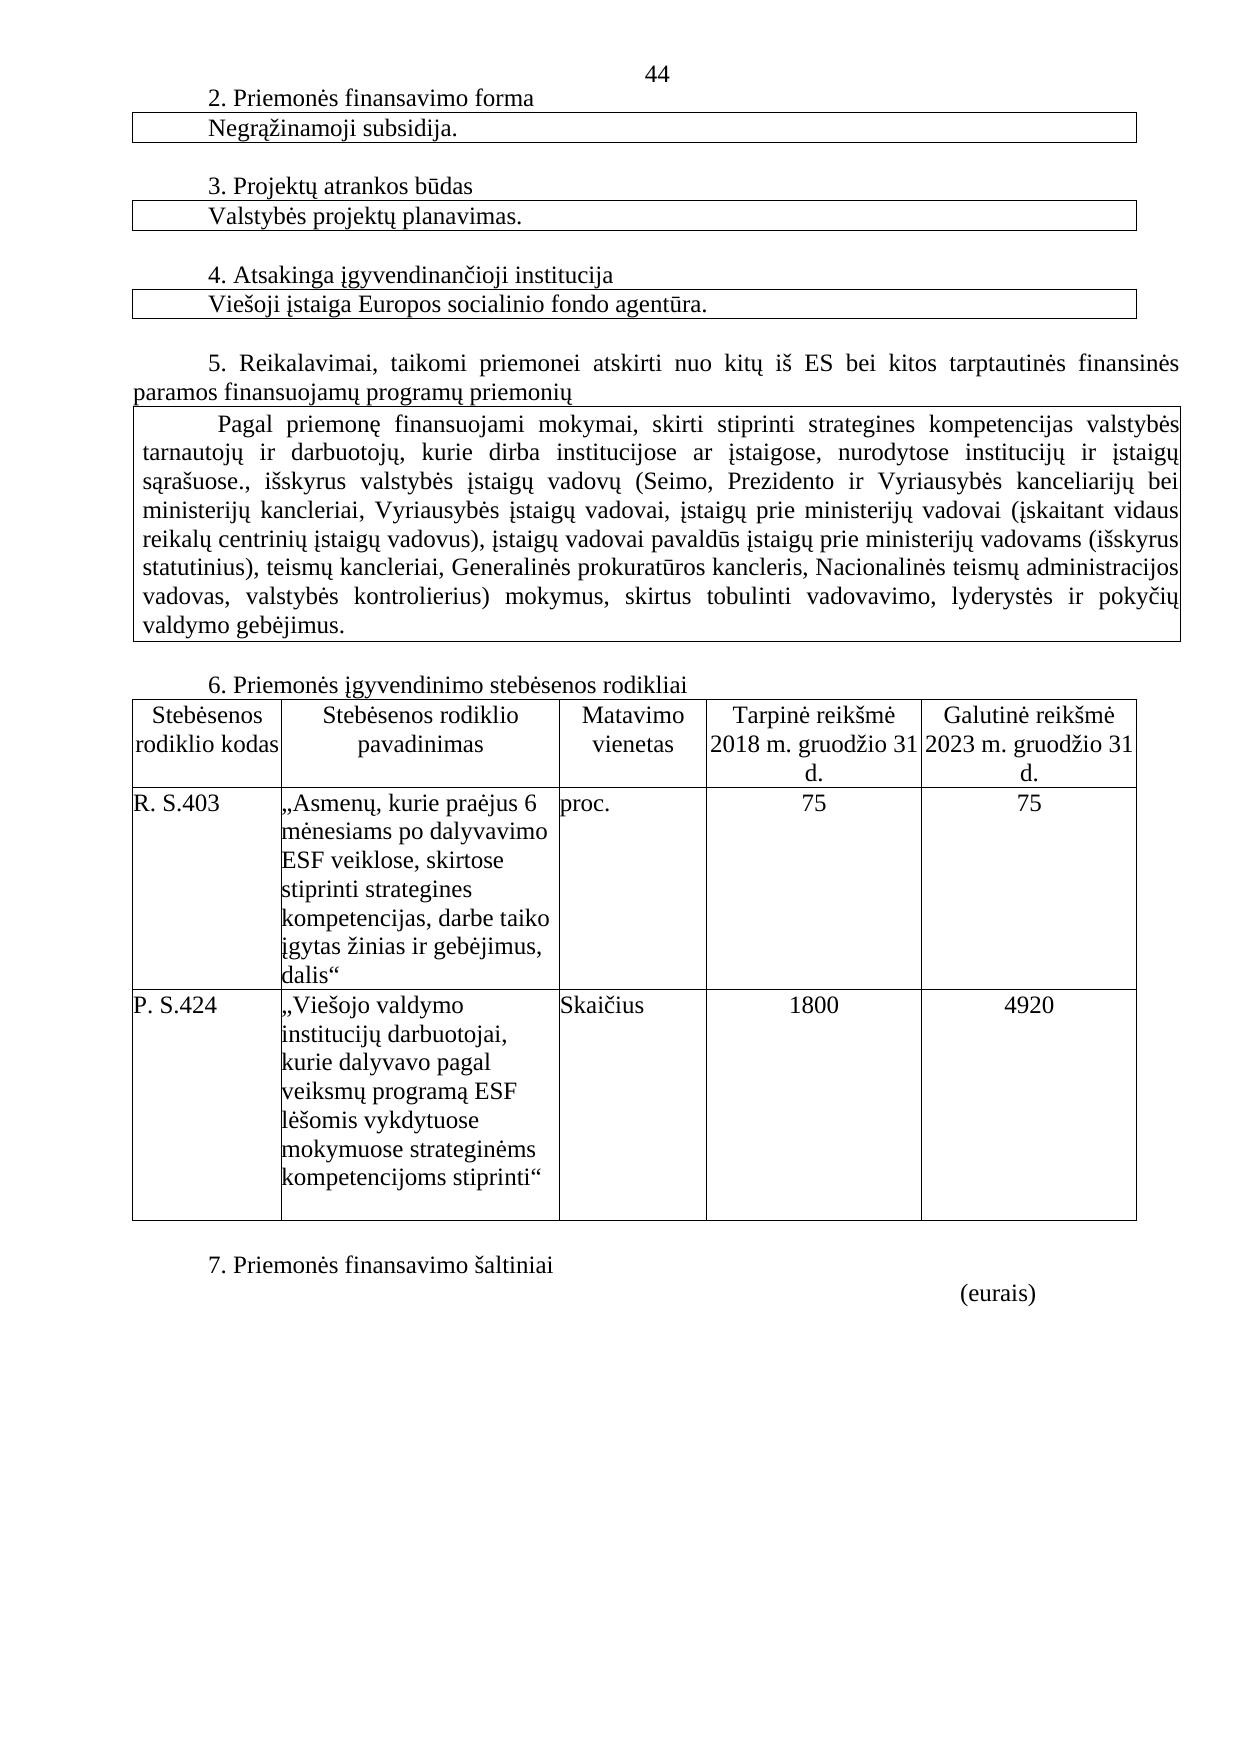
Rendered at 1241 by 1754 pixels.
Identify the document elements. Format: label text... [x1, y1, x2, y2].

text 3. Projektų atrankos būdas [133, 171, 1181, 200]
table_header Valstybės projektų planavimas. [133, 201, 1136, 230]
text Pagal priemonę finansuojami mokymai, skirti stiprinti strategines kompetencijas valstybės tarnautojų ir darbuotojų, kurie dirba institucijose ar įstaigose, nurodytose institucijų ir įstaigų sąrašuose., išskyrus valstybės įstaigų vadovų (Seimo, Prezidento ir Vyriausybės kanceliarijų bei ministerijų kancleriai, Vyriausybės įstaigų vadovai, įstaigų prie ministerijų vadovai (įskaitant vidaus reikalų centrinių įstaigų vadovus), įstaigų vadovai pavaldūs įstaigų prie ministerijų vadovams (išskyrus statutinius), teismų kancleriai, Generalinės prokuratūros kancleris, Nacionalinės teismų administracijos vadovas, valstybės kontrolierius) mokymus, skirtus tobulinti vadovavimo, lyderystės ir pokyčių valdymo gebėjimus. [134, 407, 1180, 641]
table_cell 75 [922, 788, 1136, 989]
table_cell proc. [560, 788, 706, 989]
text 2. Priemonės finansavimo forma [133, 83, 1181, 112]
text 5. Reikalavimai, taikomi priemonei atskirti nuo kitų iš ES bei kitos tarptautinės finansinės paramos finansuojamų programų priemonių [133, 348, 1181, 406]
table_cell „Asmenų, kurie praėjus 6 mėnesiams po dalyvavimo ESF veiklose, skirtose stiprinti strategines kompetencijas, darbe taiko įgytas žinias ir gebėjimus, dalis“ [282, 788, 559, 989]
table_cell 1800 [707, 990, 921, 1220]
table_header Viešoji įstaiga Europos socialinio fondo agentūra. [133, 290, 1136, 318]
table_header Matavimo vienetas [560, 700, 706, 787]
text 7. Priemonės finansavimo šaltiniai [133, 1250, 1181, 1278]
table_header Galutinė reikšmė 2023 m. gruodžio 31 d. [922, 700, 1136, 787]
text 4. Atsakinga įgyvendinančioji institucija [133, 260, 1181, 288]
text (eurais) [960, 1278, 1181, 1307]
table_cell 4920 [922, 990, 1136, 1220]
table_cell Skaičius [560, 990, 706, 1220]
text 6. Priemonės įgyvendinimo stebėsenos rodikliai [133, 671, 1181, 699]
table_header Stebėsenos rodiklio pavadinimas [282, 700, 559, 787]
table_header Tarpinė reikšmė 2018 m. gruodžio 31 d. [707, 700, 921, 787]
table_header Stebėsenos rodiklio kodas [133, 700, 281, 787]
table_cell P. S.424 [133, 990, 281, 1220]
table_cell R. S.403 [133, 788, 281, 989]
table_cell „Viešojo valdymo institucijų darbuotojai, kurie dalyvavo pagal veiksmų programą ESF lėšomis vykdytuose mokymuose strateginėms kompetencijoms stiprinti“ [282, 990, 559, 1220]
table_cell 75 [707, 788, 921, 989]
table_header Negrąžinamoji subsidija. [133, 113, 1136, 142]
